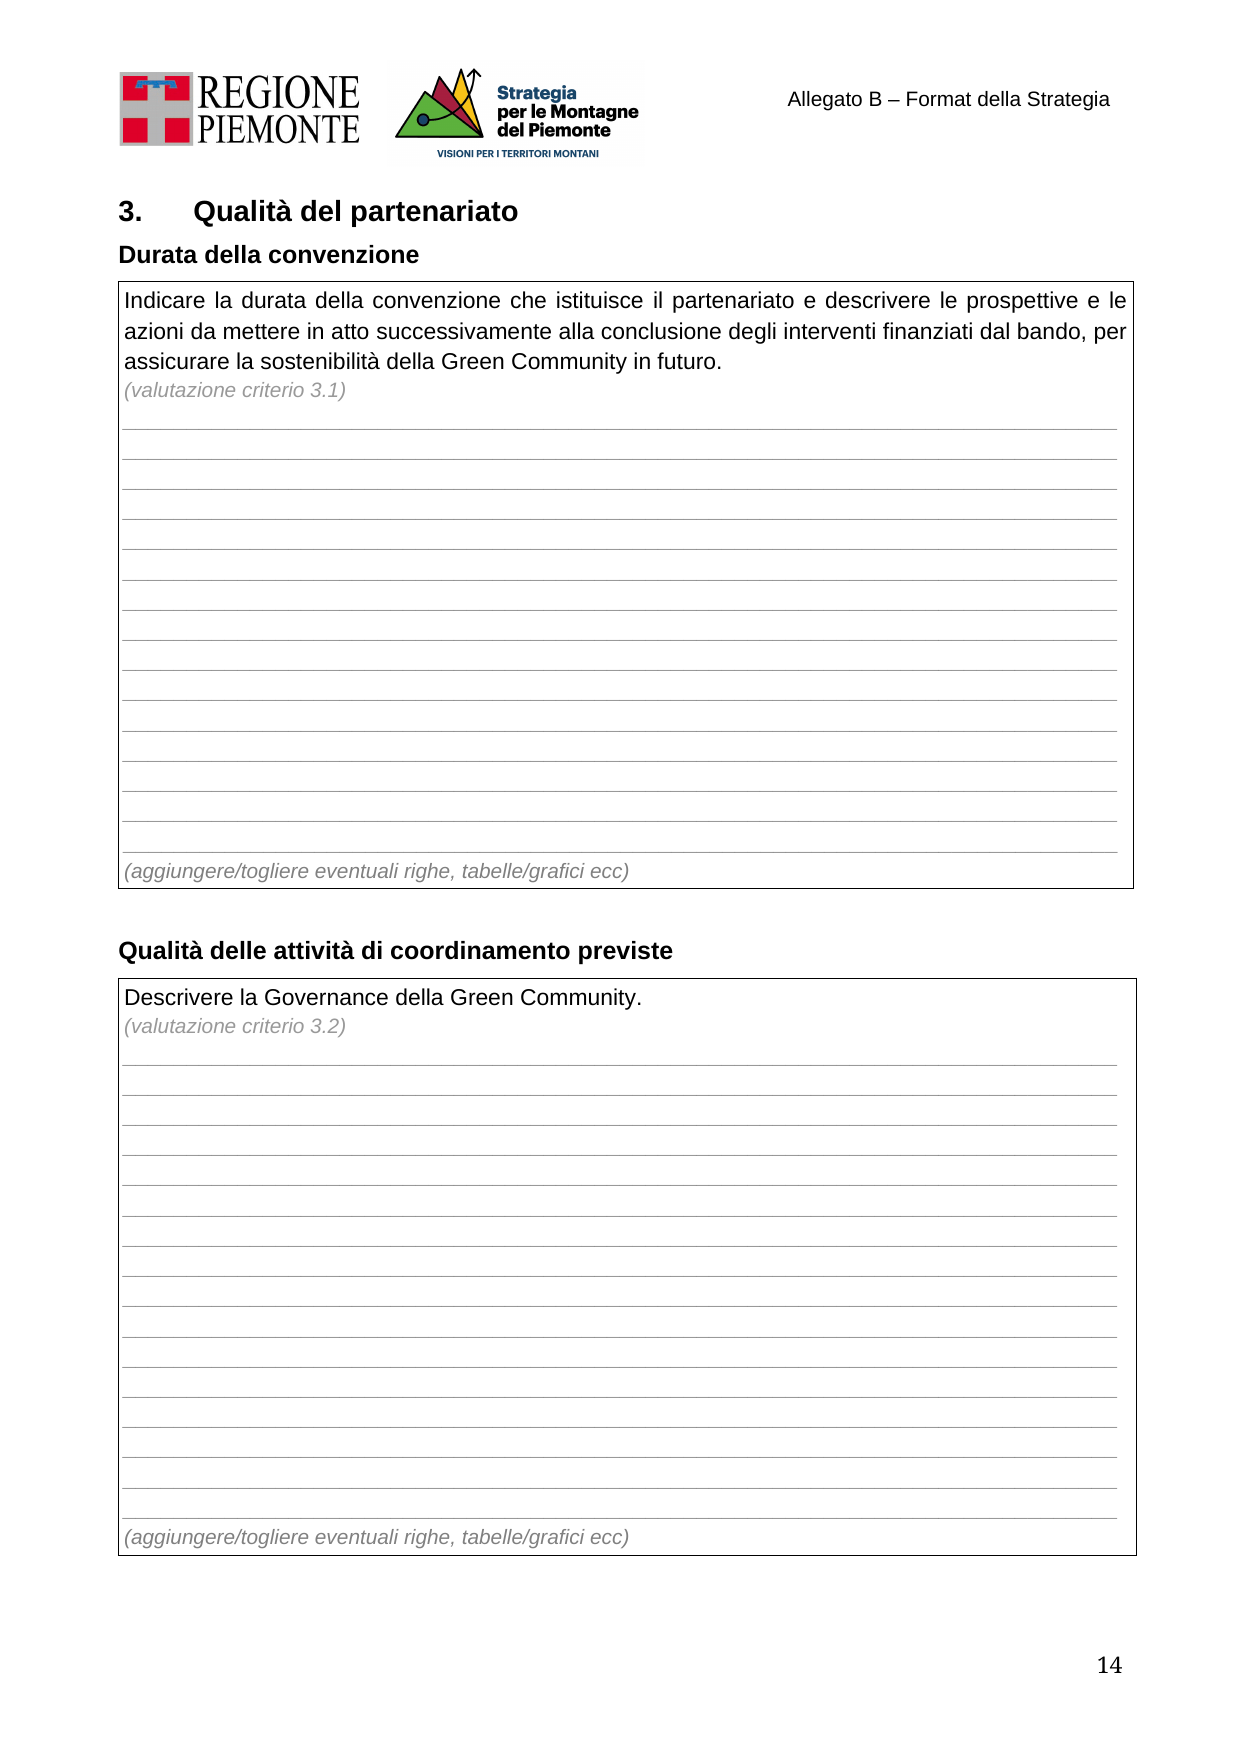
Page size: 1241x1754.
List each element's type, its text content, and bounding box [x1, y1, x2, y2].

table_header Indicare la durata della convenzione che istituisce il partenariato e descrivere le prospettive e le azioni da mettere in atto successivamente alla conclusione degli interventi finanziati dal bando, per assicurare la sostenibilità della Green Community in futuro. (valutazione criterio 3.1) ______________________________________________________________________________ ______________________________________________________________________________ ______________________________________________________________________________ ______________________________________________________________________________ ______________________________________________________________________________ ______________________________________________________________________________ ______________________________________________________________________________ ______________________________________________________________________________ ______________________________________________________________________________ ______________________________________________________________________________ ______________________________________________________________________________ ______________________________________________________________________________ ______________________________________________________________________________ ______________________________________________________________________________ ______________________________________________________________________________ (aggiungere/togliere eventuali righe, tabelle/grafici ecc) [119, 282, 1133, 888]
subtitle Durata della convenzione [118, 240, 1122, 269]
picture [387, 60, 645, 167]
table_header Descrivere la Governance della Green Community. (valutazione criterio 3.2) ______________________________________________________________________________ ______________________________________________________________________________ ______________________________________________________________________________ ______________________________________________________________________________ ______________________________________________________________________________ ______________________________________________________________________________ ______________________________________________________________________________ ______________________________________________________________________________ ______________________________________________________________________________ ______________________________________________________________________________ ______________________________________________________________________________ ______________________________________________________________________________ ______________________________________________________________________________ ______________________________________________________________________________ ______________________________________________________________________________ ______________________________________________________________________________ (aggiungere/togliere eventuali righe, tabelle/grafici ecc) [119, 979, 1136, 1554]
title Qualità del partenariato [118, 194, 1122, 227]
picture [119, 72, 360, 146]
subtitle Qualità delle attività di coordinamento previste [118, 936, 1122, 965]
